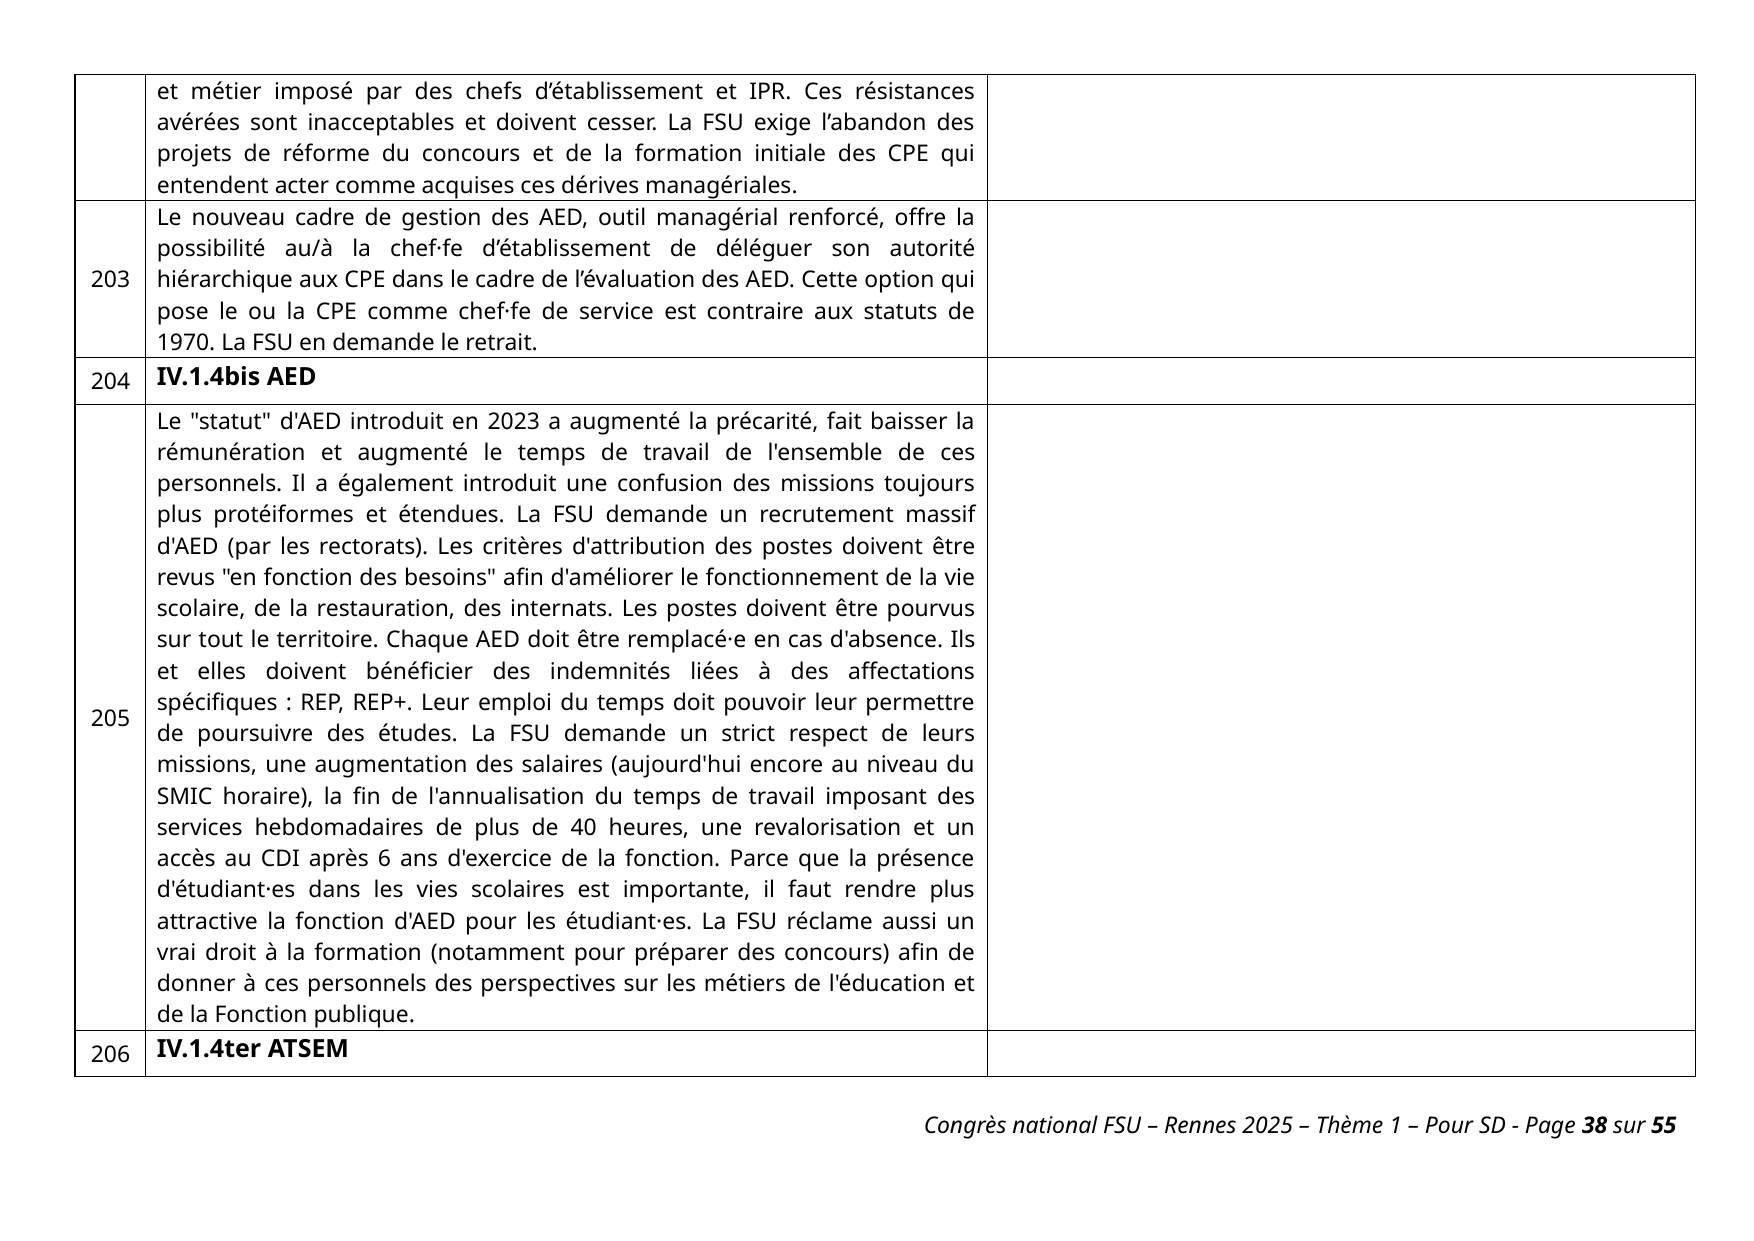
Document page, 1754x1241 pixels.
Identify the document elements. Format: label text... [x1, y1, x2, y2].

table_cell [76, 75, 145, 200]
table_cell Le "statut" d'AED introduit en 2023 a augmenté la précarité, fait baisser la rémunération et augmenté le temps de travail de l'ensemble de ces personnels. Il a également introduit une confusion des missions toujours plus protéiformes et étendues. La FSU demande un recrutement massif d'AED (par les rectorats). Les critères d'attribution des postes doivent être revus "en fonction des besoins" afin d'améliorer le fonctionnement de la vie scolaire, de la restauration, des internats. Les postes doivent être pourvus sur tout le territoire. Chaque AED doit être remplacé·e en cas d'absence. Ils et elles doivent bénéficier des indemnités liées à des affectations spécifiques : REP, REP+. Leur emploi du temps doit pouvoir leur permettre de poursuivre des études. La FSU demande un strict respect de leurs missions, une augmentation des salaires (aujourd'hui encore au niveau du SMIC horaire), la fin de l'annualisation du temps de travail imposant des services hebdomadaires de plus de 40 heures, une revalorisation et un accès au CDI après 6 ans d'exercice de la fonction. Parce que la présence d'étudiant·es dans les vies scolaires est importante, il faut rendre plus attractive la fonction d'AED pour les étudiant·es. La FSU réclame aussi un vrai droit à la formation (notamment pour préparer des concours) afin de donner à ces personnels des perspectives sur les métiers de l'éducation et de la Fonction publique. [146, 405, 987, 1029]
table_cell 203 [76, 201, 145, 357]
table_cell IV.1.4ter ATSEM [146, 1031, 987, 1076]
table_cell [988, 358, 1695, 403]
table_cell [988, 201, 1695, 357]
table_cell Le nouveau cadre de gestion des AED, outil managérial renforcé, offre la possibilité au/à la chef·fe d’établissement de déléguer son autorité hiérarchique aux CPE dans le cadre de l’évaluation des AED. Cette option qui pose le ou la CPE comme chef·fe de service est contraire aux statuts de 1970. La FSU en demande le retrait. [146, 201, 987, 357]
table_cell 204 [76, 358, 145, 403]
table_cell [988, 75, 1695, 200]
table_cell 205 [76, 405, 145, 1029]
table_cell [988, 405, 1695, 1029]
table_cell 206 [76, 1031, 145, 1076]
table_cell IV.1.4bis AED [146, 358, 987, 403]
table_cell et métier imposé par des chefs d’établissement et IPR. Ces résistances avérées sont inacceptables et doivent cesser. La FSU exige l’abandon des projets de réforme du concours et de la formation initiale des CPE qui entendent acter comme acquises ces dérives managériales. [146, 75, 987, 200]
table_cell [988, 1031, 1695, 1076]
